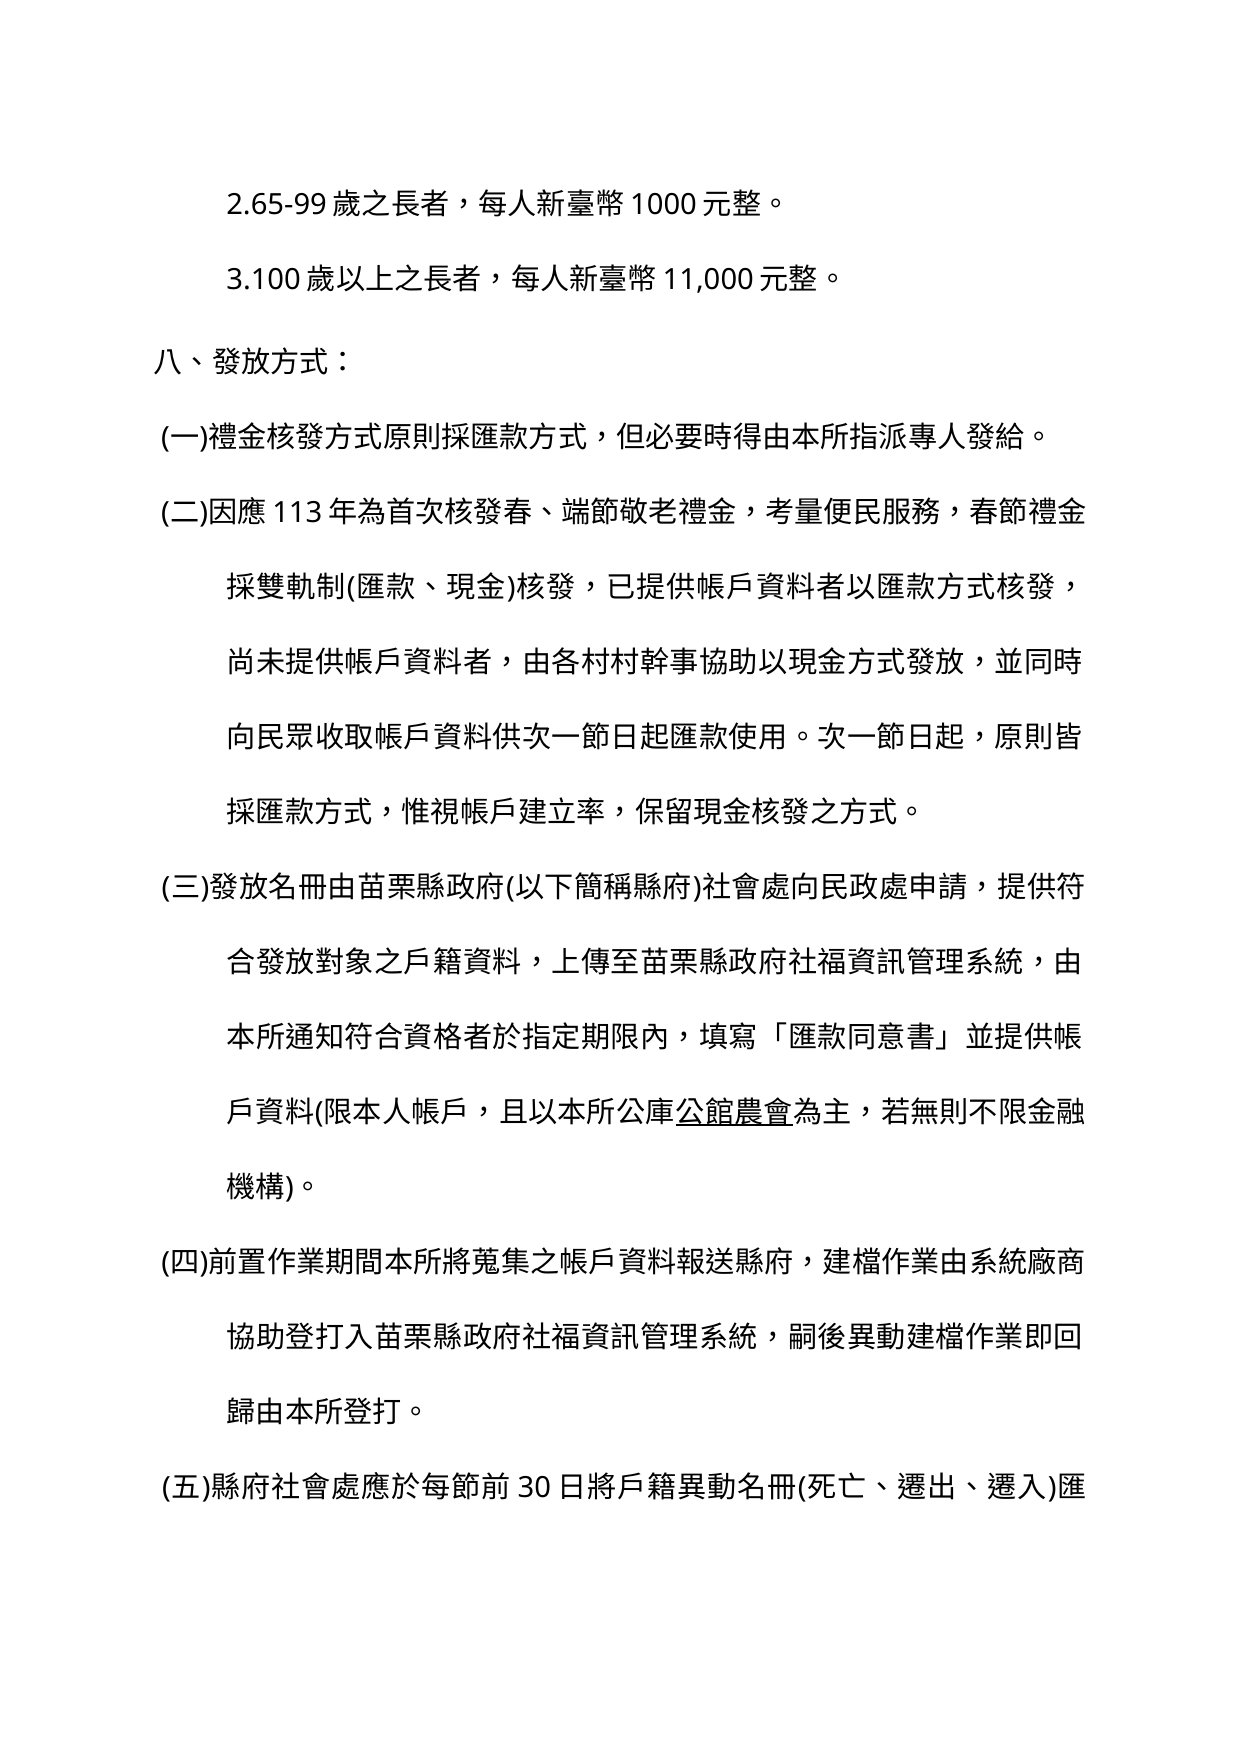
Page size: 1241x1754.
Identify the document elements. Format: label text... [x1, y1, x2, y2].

list 65-99歲之長者，每人新臺幣1000元整。 [226, 164, 1087, 239]
list 發放方式： [153, 322, 1087, 397]
text (四)前置作業期間本所將蒐集之帳戶資料報送縣府，建檔作業由系統廠商協助登打入苗栗縣政府社福資訊管理系統，嗣後異動建檔作業即回歸由本所登打。 [153, 1222, 1087, 1447]
list 100歲以上之長者，每人新臺幣11,000元整。 [226, 239, 1087, 314]
text (一)禮金核發方式原則採匯款方式，但必要時得由本所指派專人發給。 [153, 397, 1087, 472]
text (三)發放名冊由苗栗縣政府(以下簡稱縣府)社會處向民政處申請，提供符合發放對象之戶籍資料，上傳至苗栗縣政府社福資訊管理系統，由本所通知符合資格者於指定期限內，填寫「匯款同意書」並提供帳戶資料(限本人帳戶，且以本所公庫公館農會為主，若無則不限金融機構)。 [153, 847, 1087, 1222]
text (二)因應113年為首次核發春、端節敬老禮金，考量便民服務，春節禮金採雙軌制(匯款、現金)核發，已提供帳戶資料者以匯款方式核發，尚未提供帳戶資料者，由各村村幹事協助以現金方式發放，並同時向民眾收取帳戶資料供次一節日起匯款使用。次一節日起，原則皆採匯款方式，惟視帳戶建立率，保留現金核發之方式。 [153, 472, 1087, 847]
text (五)縣府社會處應於每節前30日將戶籍異動名冊(死亡、遷出、遷入)匯 [153, 1447, 1087, 1522]
